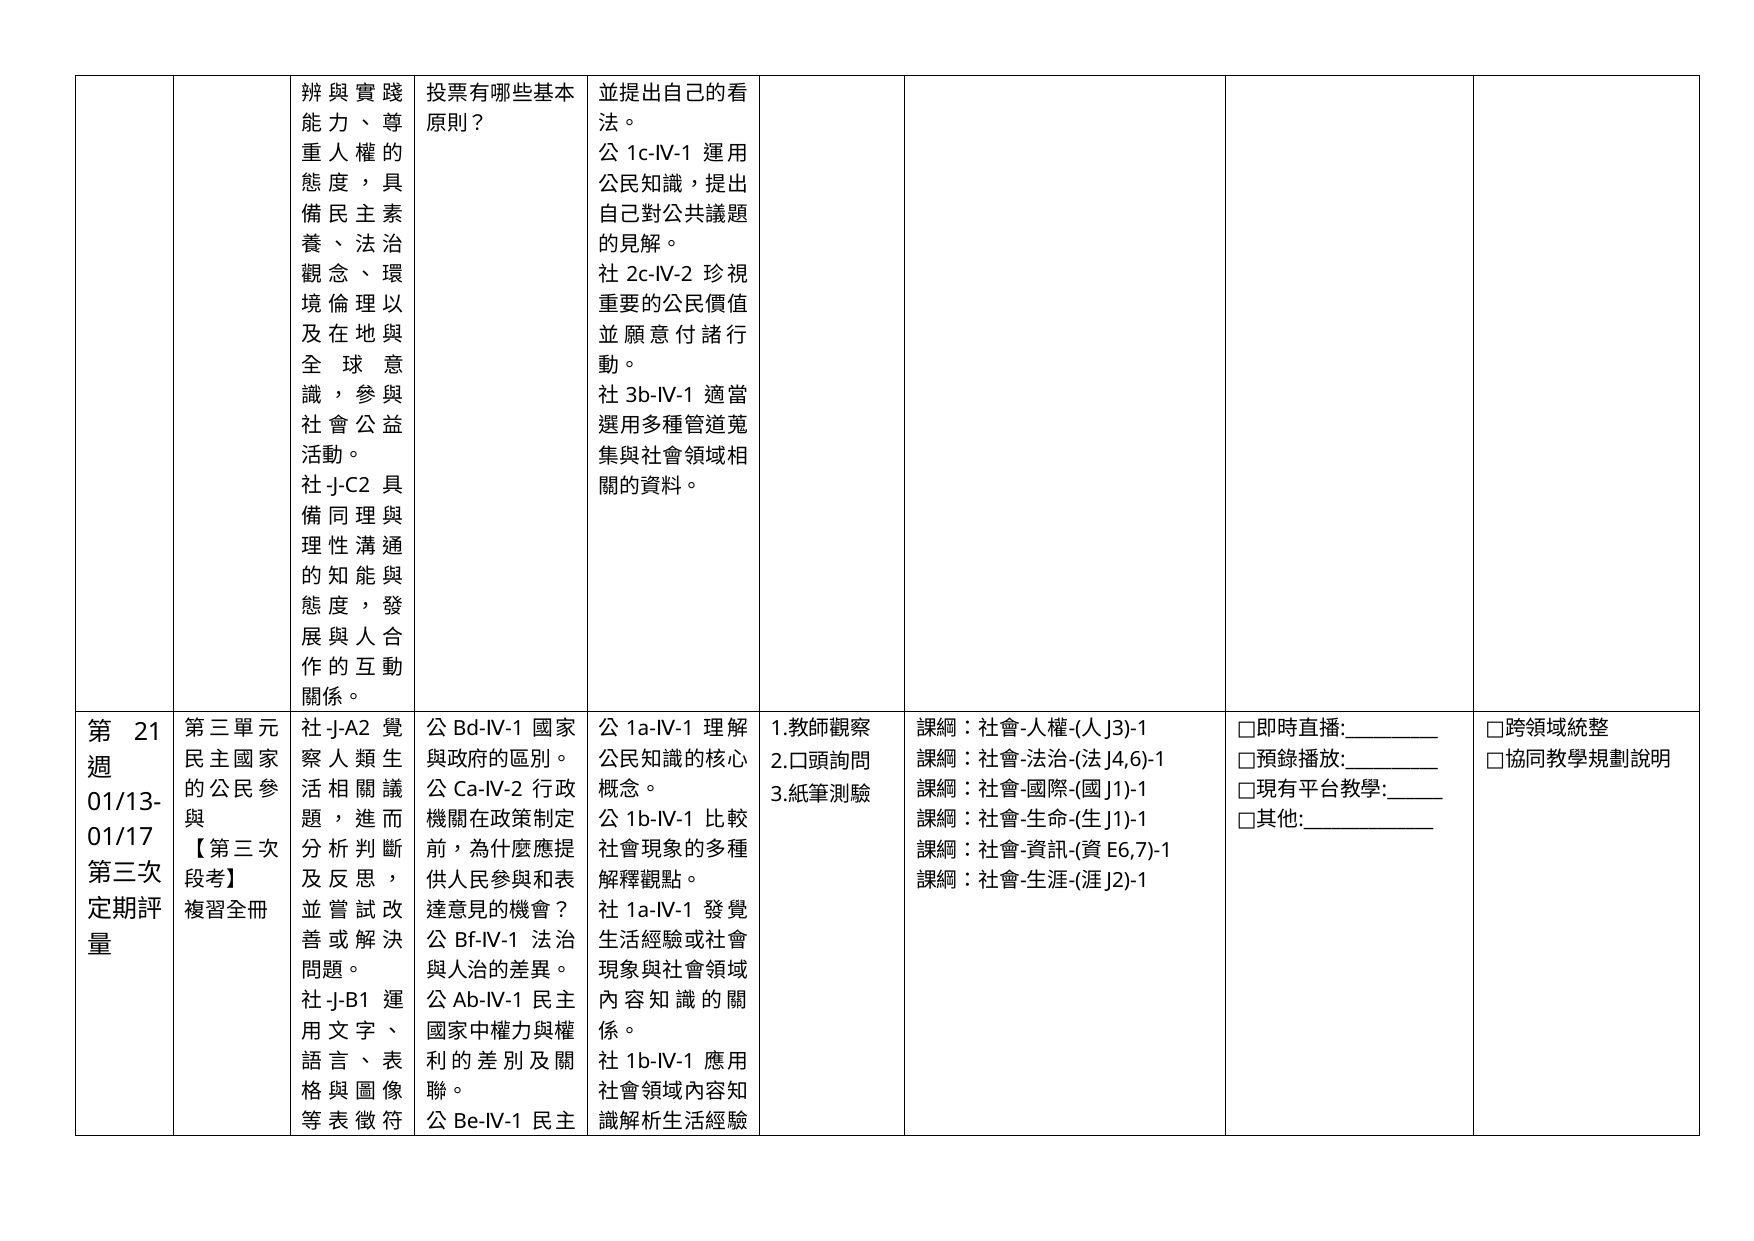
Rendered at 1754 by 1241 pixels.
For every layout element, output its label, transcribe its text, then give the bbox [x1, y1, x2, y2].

table_cell 並提出自己的看法。 公1c-Ⅳ-1 運用公民知識，提出自己對公共議題的見解。 社2c-Ⅳ-2 珍視重要的公民價值並願意付諸行動。 社3b-Ⅳ-1 適當選用多種管道蒐集與社會領域相關的資料。 [588, 76, 759, 711]
table_cell [905, 76, 1225, 711]
table_cell □即時直播:__________ □預錄播放:__________ □現有平台教學:______ □其他:______________ [1226, 712, 1473, 1135]
table_cell 第21週 01/13-01/17 第三次定期評量 [76, 712, 173, 1135]
table_cell [1474, 76, 1699, 711]
table_cell 第三單元 民主國家的公民參與 【第三次段考】 複習全冊 [174, 712, 290, 1135]
table_cell 1.教師觀察 2.口頭詢問 3.紙筆測驗 [760, 712, 904, 1135]
table_cell [174, 76, 290, 711]
table_cell □跨領域統整 □協同教學規劃說明 [1474, 712, 1699, 1135]
table_cell [76, 76, 173, 711]
table_cell 課綱：社會-人權-(人J3)-1 課綱：社會-法治-(法J4,6)-1 課綱：社會-國際-(國J1)-1 課綱：社會-生命-(生J1)-1 課綱：社會-資訊-(資E6,7)-1 課綱：社會-生涯-(涯J2)-1 [905, 712, 1225, 1135]
table_cell 社-J-A2 覺察人類生活相關議題，進而分析判斷及反思，並嘗試改善或解決問題。 社-J-B1 運用文字、語言、表格與圖像等表徵符 [291, 712, 414, 1135]
table_cell 公1a-Ⅳ-1 理解公民知識的核心概念。 公1b-Ⅳ-1 比較社會現象的多種解釋觀點。 社1a-Ⅳ-1 發覺生活經驗或社會現象與社會領域內容知識的關係。 社1b-Ⅳ-1 應用社會領域內容知識解析生活經驗 [588, 712, 759, 1135]
table_cell [760, 76, 904, 711]
table_cell 辨與實踐能力、尊重人權的態度，具備民主素養、法治觀念、環境倫理以及在地與全球意識，參與社會公益活動。 社-J-C2 具備同理與理性溝通的知能與態度，發展與人合作的互動關係。 [291, 76, 414, 711]
table_cell 公Bd-Ⅳ-1 國家與政府的區別。 公Ca-Ⅳ-2 行政機關在政策制定前，為什麼應提供人民參與和表達意見的機會？ 公Bf-Ⅳ-1 法治與人治的差異。 公Ab-Ⅳ-1 民主國家中權力與權利的差別及關聯。 公Be-Ⅳ-1 民主 [415, 712, 587, 1135]
table_cell 投票有哪些基本原則？ [415, 76, 587, 711]
table_cell [1226, 76, 1473, 711]
